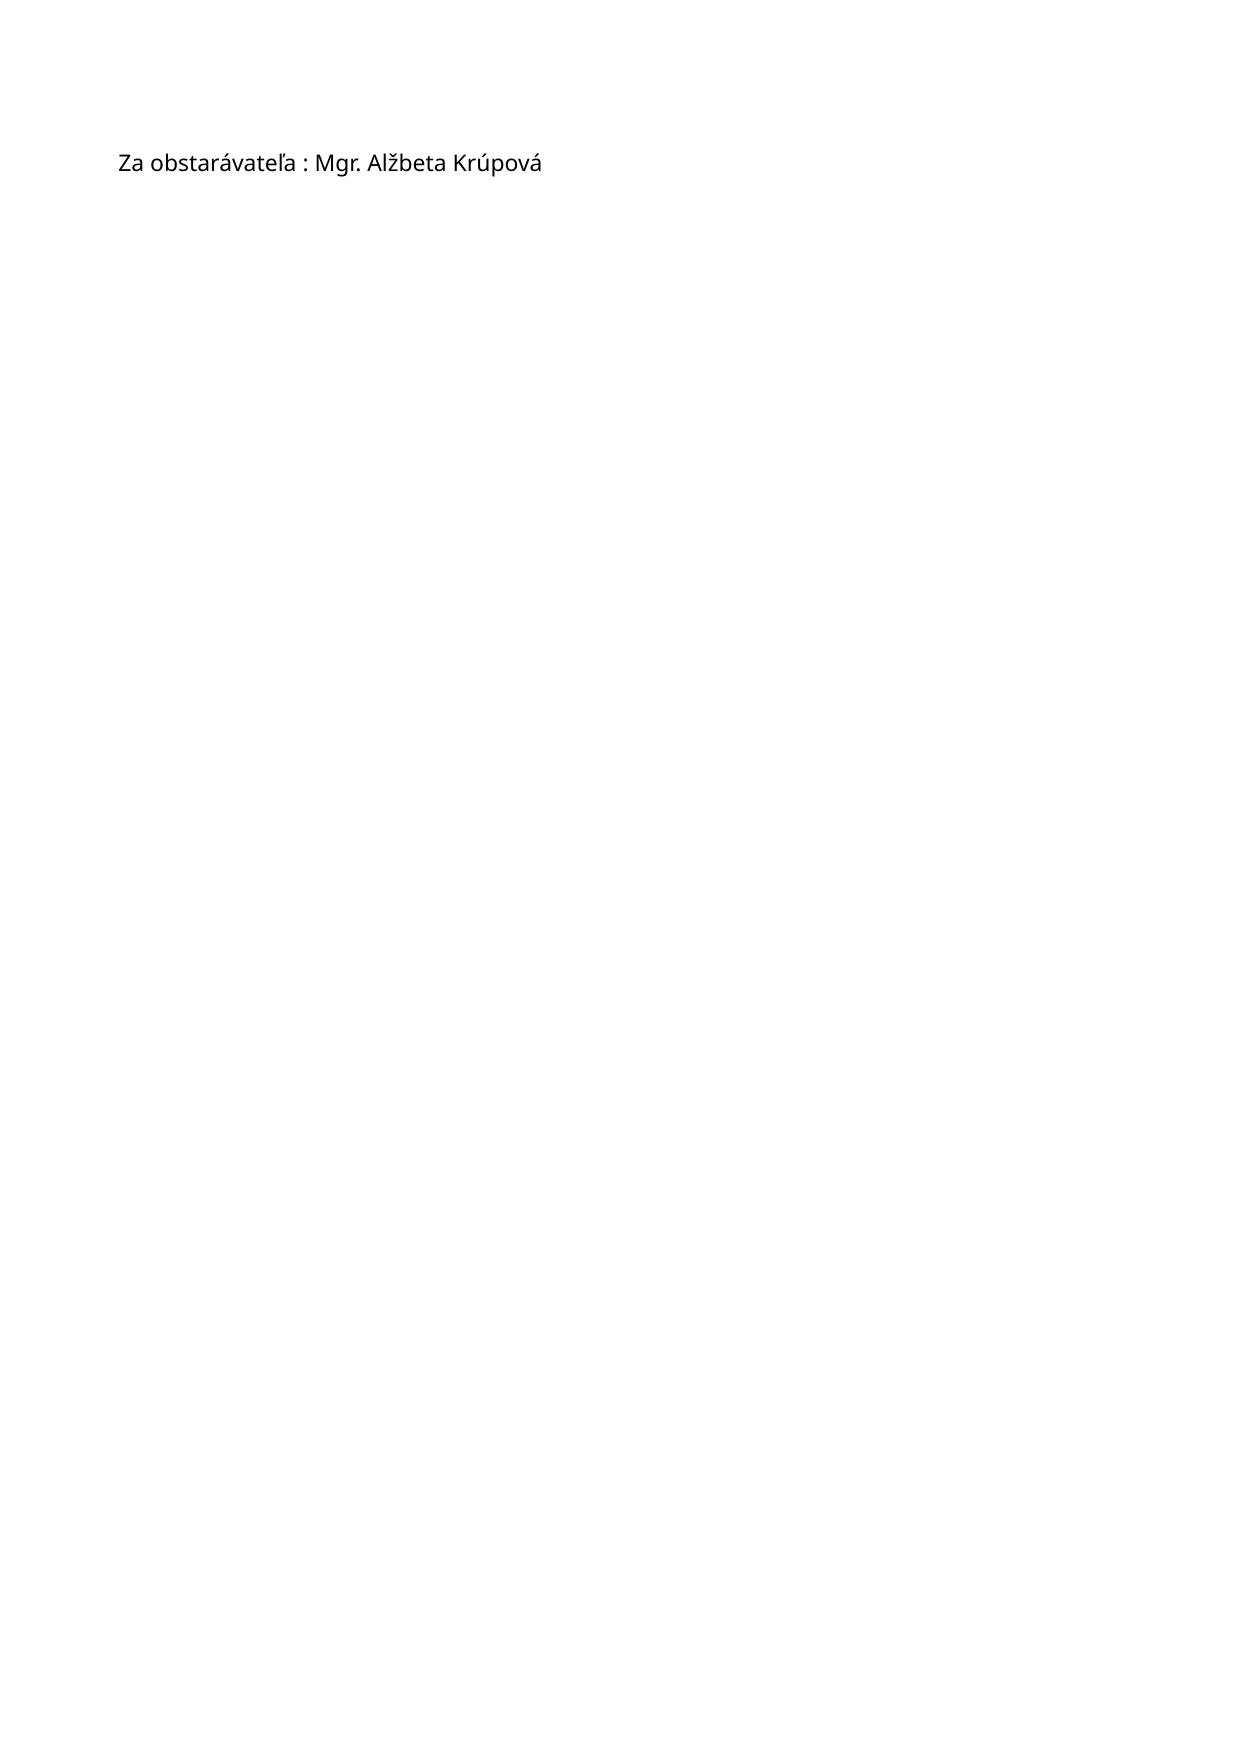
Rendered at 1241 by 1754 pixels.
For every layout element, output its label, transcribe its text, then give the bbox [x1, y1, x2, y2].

text Za obstarávateľa : Mgr. Alžbeta Krúpová [118, 147, 1122, 178]
